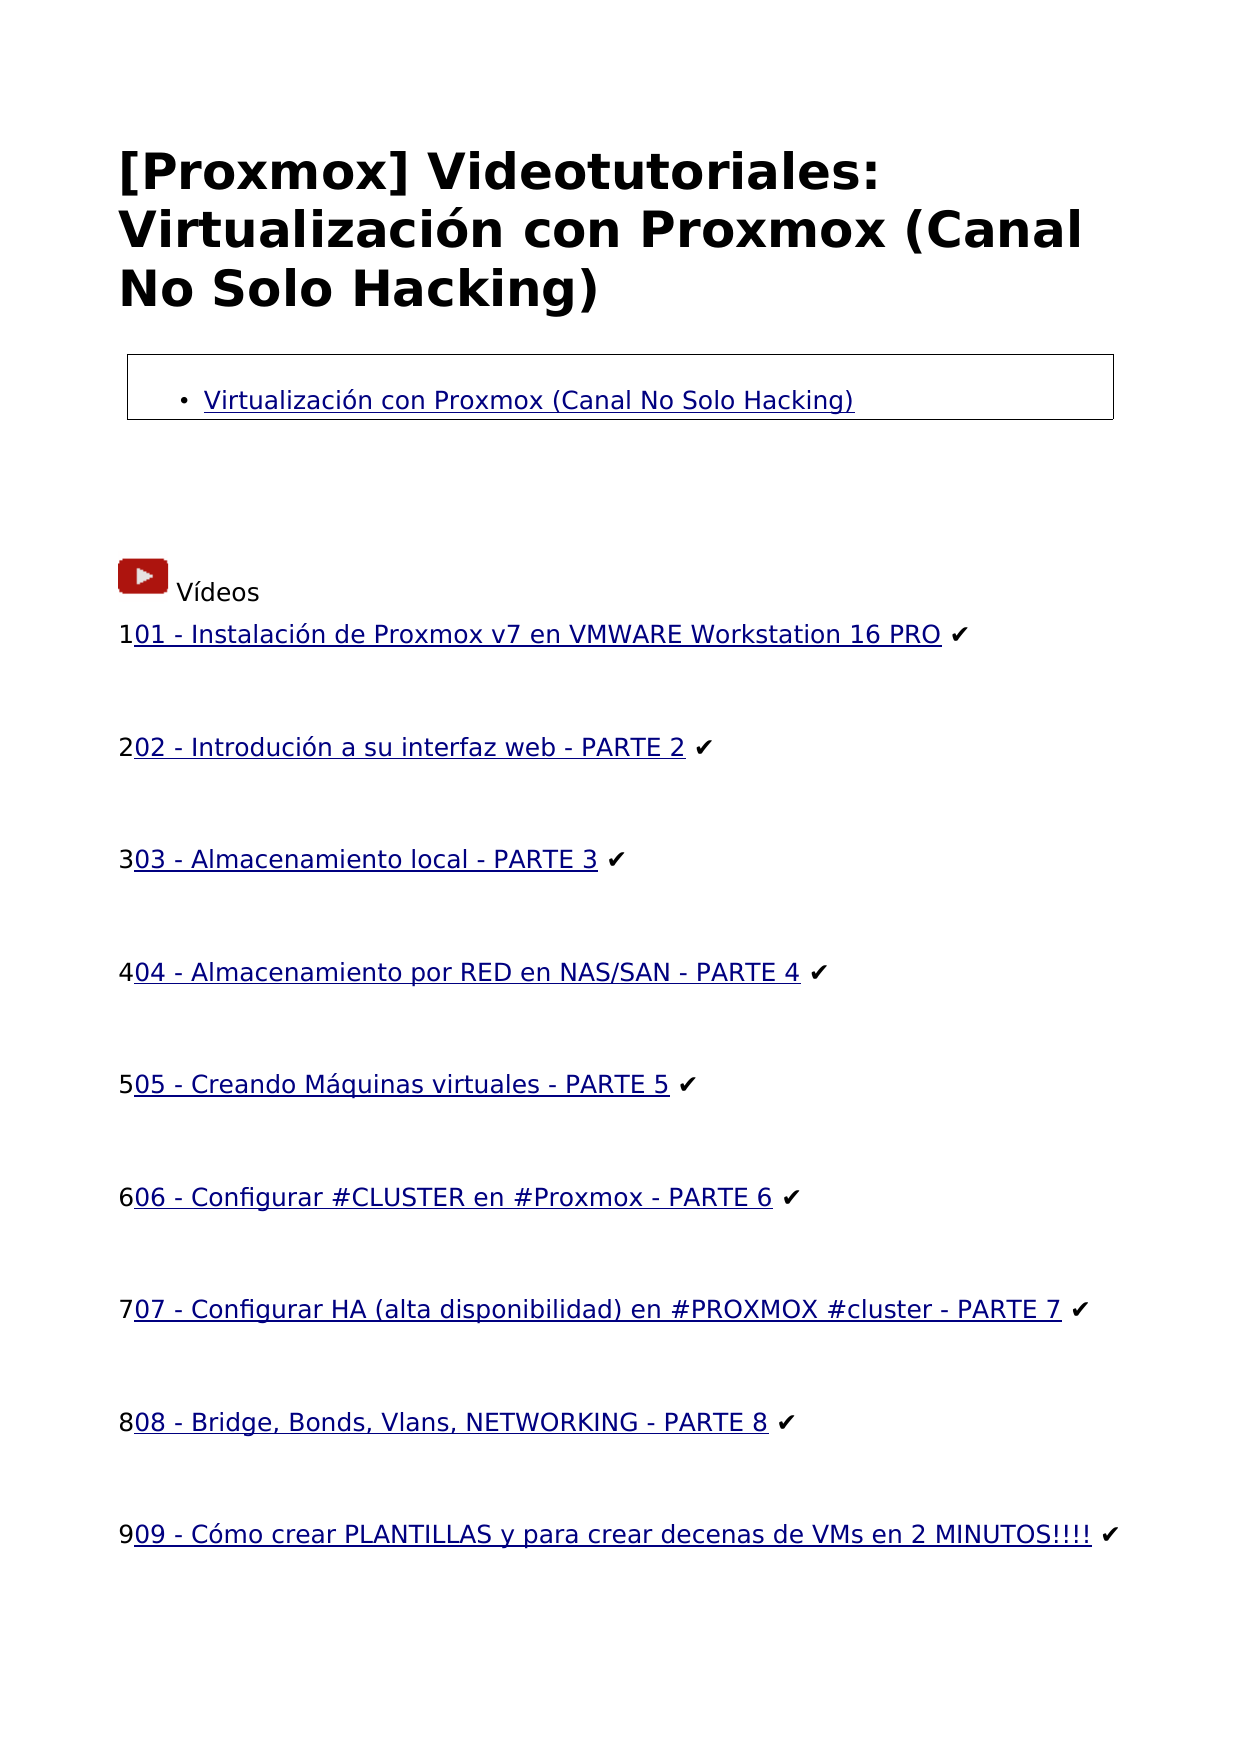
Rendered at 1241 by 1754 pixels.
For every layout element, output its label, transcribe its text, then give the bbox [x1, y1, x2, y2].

text 505 - Creando Máquinas virtuales - PARTE 5 ✔ [118, 1070, 1122, 1099]
table_header Virtualización con Proxmox (Canal No Solo Hacking) [128, 355, 1113, 418]
text 101 - Instalación de Proxmox v7 en VMWARE Workstation 16 PRO ✔ [118, 620, 1122, 649]
text 606 - Configurar #CLUSTER en #Proxmox - PARTE 6 ✔ [118, 1183, 1122, 1212]
text 303 - Almacenamiento local - PARTE 3 ✔ [118, 845, 1122, 874]
subtitle [Proxmox] Videotutoriales: Virtualización con Proxmox (Canal No Solo Hacking) [118, 143, 1122, 318]
text 202 - Introdución a su interfaz web - PARTE 2 ✔ [118, 733, 1122, 762]
text 808 - Bridge, Bonds, Vlans, NETWORKING - PARTE 8 ✔ [118, 1408, 1122, 1437]
text 404 - Almacenamiento por RED en NAS/SAN - PARTE 4 ✔ [118, 958, 1122, 987]
text 707 - Configurar HA (alta disponibilidad) en #PROXMOX #cluster - PARTE 7 ✔ [118, 1295, 1122, 1324]
text Vídeos [118, 552, 1122, 608]
text 909 - Cómo crear PLANTILLAS y para crear decenas de VMs en 2 MINUTOS!!!! ✔ [118, 1520, 1122, 1549]
picture [118, 551, 169, 602]
